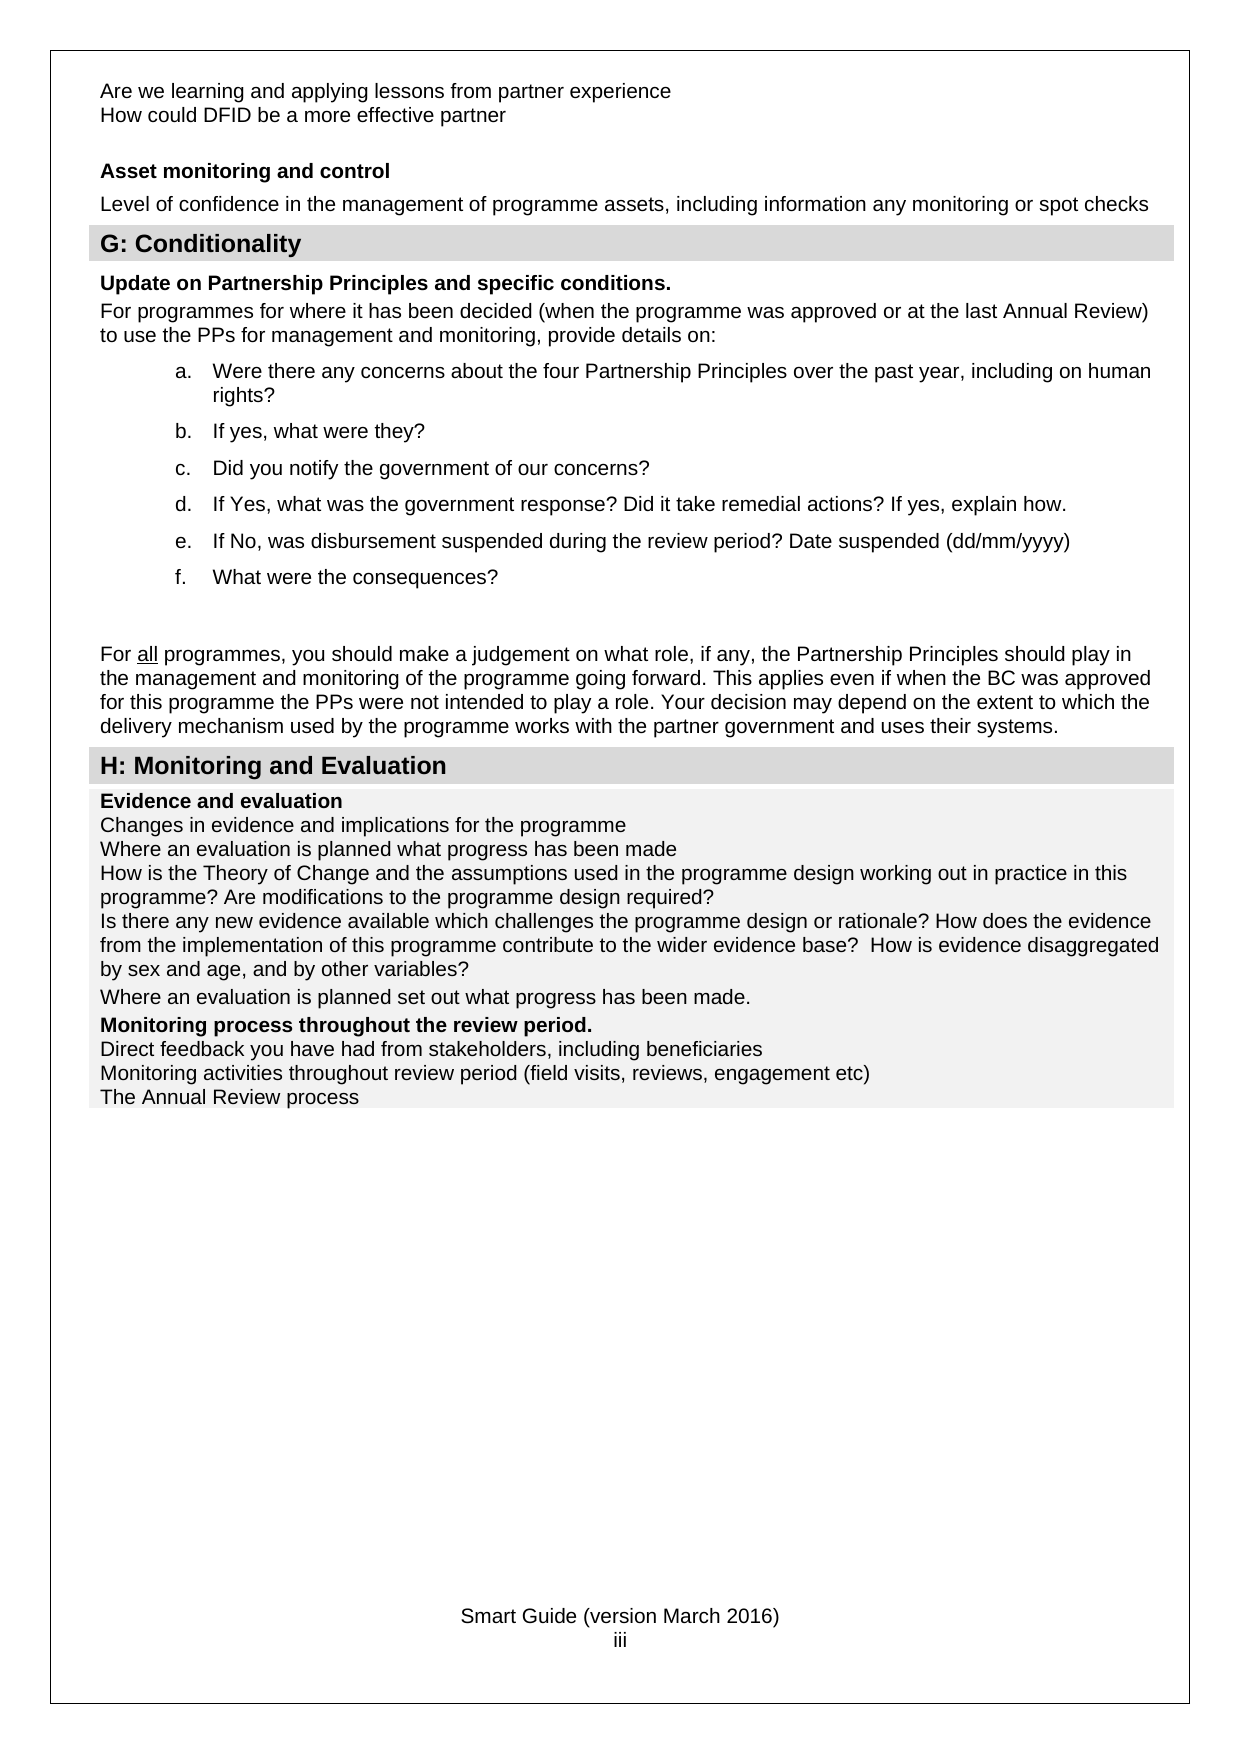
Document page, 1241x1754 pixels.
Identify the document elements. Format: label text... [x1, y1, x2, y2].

table_cell H: Monitoring and Evaluation [89, 747, 1174, 784]
table_cell Asset monitoring and control Level of confidence in the management of programme assets, including information any monitoring or spot checks [89, 155, 1174, 220]
table_cell Are we learning and applying lessons from partner experience How could DFID be a more effective partner [89, 79, 1174, 150]
table_cell Update on Partnership Principles and specific conditions. For programmes for where it has been decided (when the programme was approved or at the last Annual Review) to use the PPs for management and monitoring, provide details on: Were there any concerns about the four Partnership Principles over the past year, including on human rights? If yes, what were they? Did you notify the government of our concerns? If Yes, what was the government response? Did it take remedial actions? If yes, explain how. If No, was disbursement suspended during the review period? Date suspended (dd/mm/yyyy) What were the consequences? For all programmes, you should make a judgement on what role, if any, the Partnership Principles should play in the management and monitoring of the programme going forward. This applies even if when the BC was approved for this programme the PPs were not intended to play a role. Your decision may depend on the extent to which the delivery mechanism used by the programme works with the partner government and uses their systems. [89, 266, 1174, 742]
table_cell Evidence and evaluation Changes in evidence and implications for the programme Where an evaluation is planned what progress has been made How is the Theory of Change and the assumptions used in the programme design working out in practice in this programme? Are modifications to the programme design required? Is there any new evidence available which challenges the programme design or rationale? How does the evidence from the implementation of this programme contribute to the wider evidence base? How is evidence disaggregated by sex and age, and by other variables? Where an evaluation is planned set out what progress has been made. Monitoring process throughout the review period. Direct feedback you have had from stakeholders, including beneficiaries Monitoring activities throughout review period (field visits, reviews, engagement etc) The Annual Review process [89, 789, 1174, 1108]
table_cell G: Conditionality [89, 225, 1174, 261]
